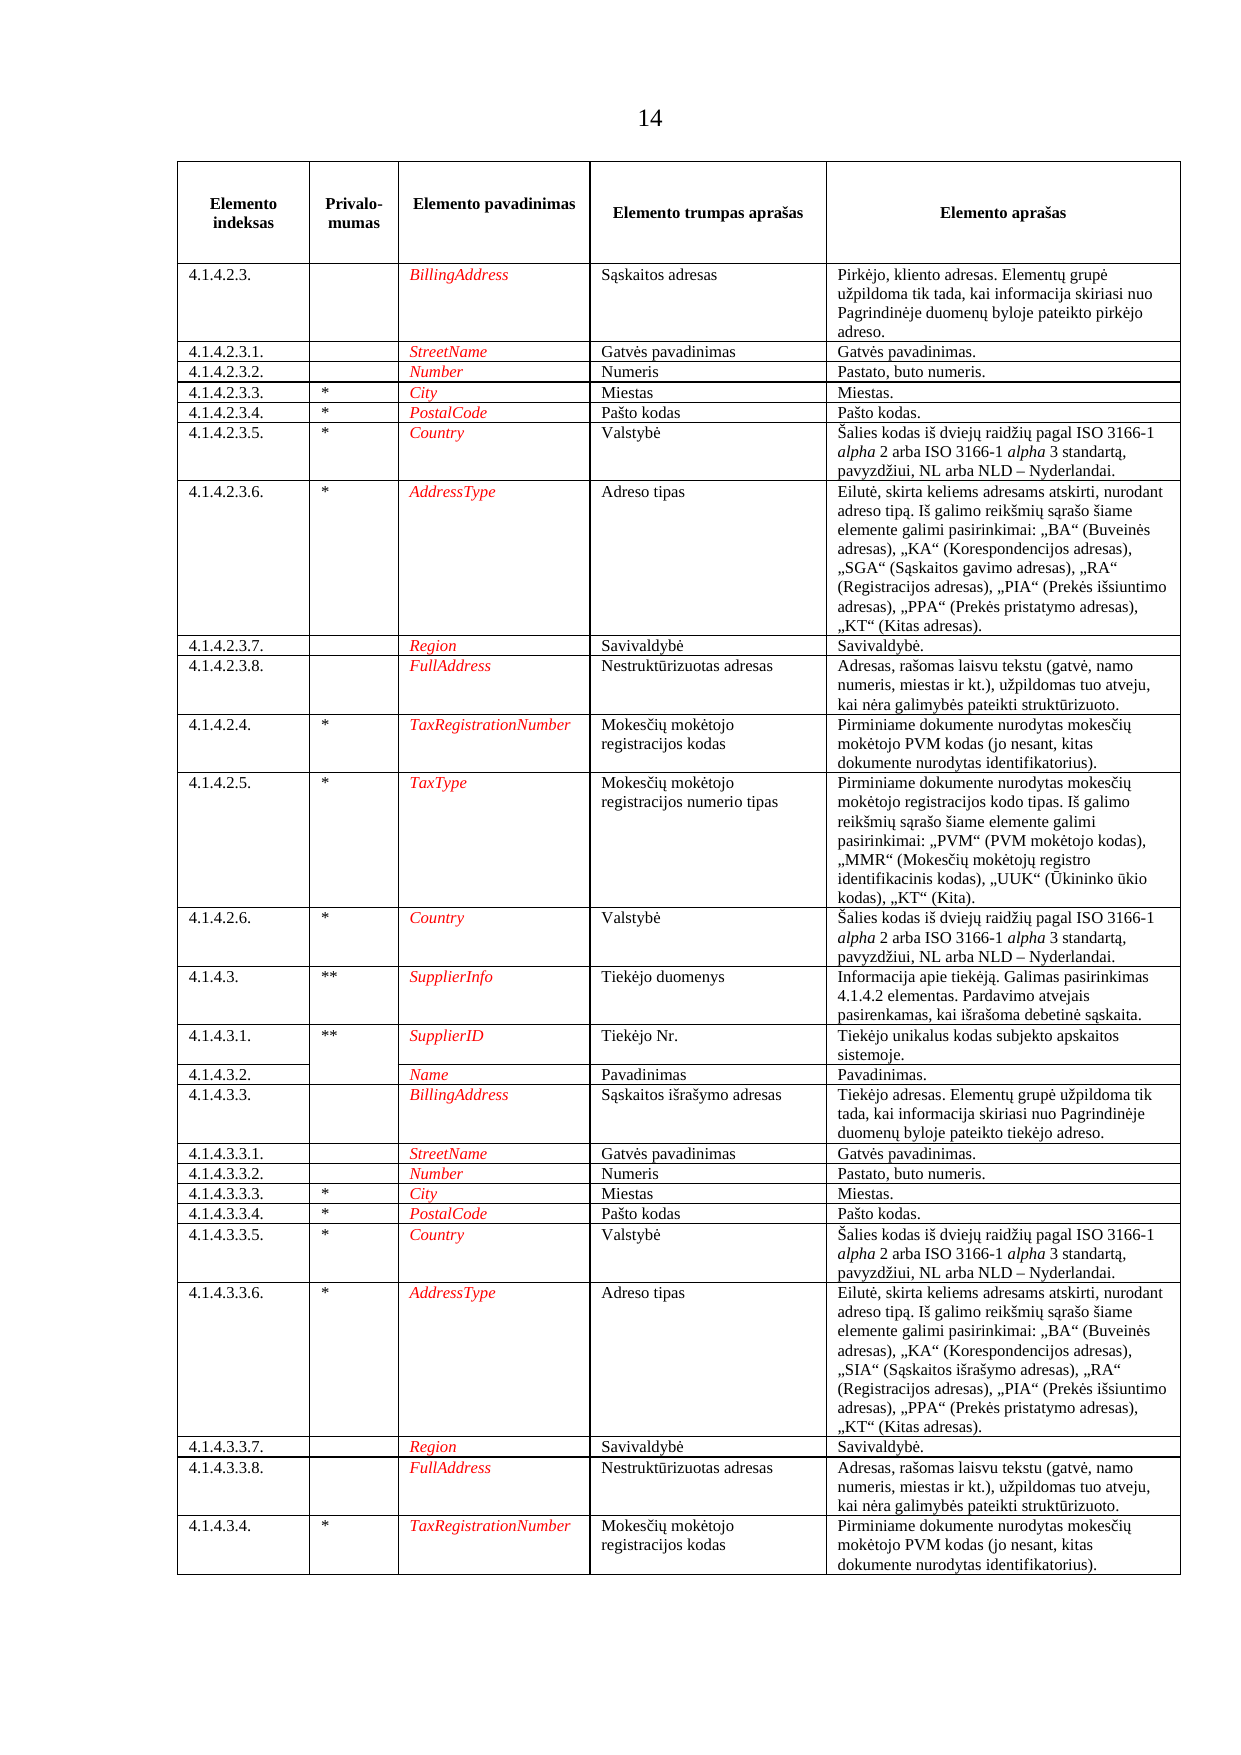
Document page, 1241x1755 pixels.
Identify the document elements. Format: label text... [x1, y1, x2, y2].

table_cell Mokesčių mokėtojo registracijos kodas [591, 1516, 826, 1573]
table_cell [310, 342, 398, 361]
table_header Privalo-mumas [310, 162, 398, 263]
table_cell [310, 1458, 398, 1515]
table_cell Tiekėjo duomenys [591, 967, 826, 1024]
table_cell Pavadinimas [591, 1065, 826, 1084]
table_cell 4.1.4.2.3. [178, 264, 309, 341]
table_cell [310, 1085, 398, 1142]
table_cell Nestruktūrizuotas adresas [591, 656, 826, 713]
table_cell PostalCode [399, 1204, 589, 1223]
table_cell 4.1.4.3.3.8. [178, 1458, 309, 1515]
table_cell Gatvės pavadinimas [591, 342, 826, 361]
table_cell Eilutė, skirta keliems adresams atskirti, nurodant adreso tipą. Iš galimo reikšmių sąrašo šiame elemente galimi pasirinkimai: „BA“ (Buveinės adresas), „KA“ (Korespondencijos adresas), „SIA“ (Sąskaitos išrašymo adresas), „RA“ (Registracijos adresas), „PIA“ (Prekės išsiuntimo adresas), „PPA“ (Prekės pristatymo adresas), „KT“ (Kitas adresas). [827, 1283, 1180, 1436]
table_cell [310, 1144, 398, 1163]
table_cell Gatvės pavadinimas. [827, 342, 1180, 361]
table_cell TaxRegistrationNumber [399, 1516, 589, 1573]
table_cell Numeris [591, 1164, 826, 1183]
table_cell BillingAddress [399, 264, 589, 341]
table_cell * [310, 1184, 398, 1203]
table_cell Gatvės pavadinimas [591, 1144, 826, 1163]
table_cell 4.1.4.3.3.4. [178, 1204, 309, 1223]
table_cell Gatvės pavadinimas. [827, 1144, 1180, 1163]
table_cell Pirkėjo, kliento adresas. Elementų grupė užpildoma tik tada, kai informacija skiriasi nuo Pagrindinėje duomenų byloje pateikto pirkėjo adreso. [827, 264, 1180, 341]
table_cell [310, 1437, 398, 1456]
table_cell Pavadinimas. [827, 1065, 1180, 1084]
table_cell Miestas. [827, 383, 1180, 402]
table_cell 4.1.4.2.3.1. [178, 342, 309, 361]
table_cell City [399, 1184, 589, 1203]
table_cell BillingAddress [399, 1085, 589, 1142]
table_cell 4.1.4.3.3.7. [178, 1437, 309, 1456]
table_cell 4.1.4.2.5. [178, 773, 309, 907]
table_cell [310, 264, 398, 341]
table_cell 4.1.4.3.4. [178, 1516, 309, 1573]
table_header Elemento pavadinimas [399, 162, 589, 263]
table_cell TaxRegistrationNumber [399, 715, 589, 772]
table_cell Mokesčių mokėtojo registracijos numerio tipas [591, 773, 826, 907]
table_cell AddressType [399, 481, 589, 635]
table_cell Valstybė [591, 423, 826, 480]
table_cell 4.1.4.2.3.4. [178, 403, 309, 422]
table_cell Pastato, buto numeris. [827, 362, 1180, 381]
table_cell 4.1.4.2.3.6. [178, 481, 309, 635]
table_cell [310, 1164, 398, 1183]
table_cell ** [310, 967, 398, 1024]
table_cell * [310, 773, 398, 907]
table_cell Number [399, 362, 589, 381]
table_cell 4.1.4.3.3.6. [178, 1283, 309, 1436]
table_cell FullAddress [399, 656, 589, 713]
table_cell * [310, 908, 398, 966]
table_cell Pirminiame dokumente nurodytas mokesčių mokėtojo PVM kodas (jo nesant, kitas dokumente nurodytas identifikatorius). [827, 1516, 1180, 1573]
table_cell Numeris [591, 362, 826, 381]
table_cell Šalies kodas iš dviejų raidžių pagal ISO 3166-1 alpha 2 arba ISO 3166-1 alpha 3 standartą, pavyzdžiui, NL arba NLD – Nyderlandai. [827, 1224, 1180, 1282]
table_cell Eilutė, skirta keliems adresams atskirti, nurodant adreso tipą. Iš galimo reikšmių sąrašo šiame elemente galimi pasirinkimai: „BA“ (Buveinės adresas), „KA“ (Korespondencijos adresas), „SGA“ (Sąskaitos gavimo adresas), „RA“ (Registracijos adresas), „PIA“ (Prekės išsiuntimo adresas), „PPA“ (Prekės pristatymo adresas), „KT“ (Kitas adresas). [827, 481, 1180, 635]
table_cell 4.1.4.3.3.5. [178, 1224, 309, 1282]
table_cell [310, 636, 398, 655]
table_cell ** [310, 1025, 398, 1084]
table_cell Sąskaitos išrašymo adresas [591, 1085, 826, 1142]
table_cell 4.1.4.2.3.3. [178, 383, 309, 402]
table_cell Region [399, 1437, 589, 1456]
table_cell * [310, 1224, 398, 1282]
table_cell Adresas, rašomas laisvu tekstu (gatvė, namo numeris, miestas ir kt.), užpildomas tuo atveju, kai nėra galimybės pateikti struktūrizuoto. [827, 656, 1180, 713]
table_cell 4.1.4.3.3. [178, 1085, 309, 1142]
table_cell Region [399, 636, 589, 655]
table_cell 4.1.4.3.3.3. [178, 1184, 309, 1203]
table_cell Miestas [591, 1184, 826, 1203]
table_cell * [310, 1516, 398, 1573]
table_cell Country [399, 908, 589, 966]
table_cell Pašto kodas [591, 403, 826, 422]
table_cell AddressType [399, 1283, 589, 1436]
table_cell Adreso tipas [591, 481, 826, 635]
table_cell [310, 362, 398, 381]
table_cell StreetName [399, 1144, 589, 1163]
table_header Elemento indeksas [178, 162, 309, 263]
table_cell Pašto kodas [591, 1204, 826, 1223]
table_cell Šalies kodas iš dviejų raidžių pagal ISO 3166-1 alpha 2 arba ISO 3166-1 alpha 3 standartą, pavyzdžiui, NL arba NLD – Nyderlandai. [827, 423, 1180, 480]
table_cell Name [399, 1065, 589, 1084]
table_cell 4.1.4.3. [178, 967, 309, 1024]
table_cell * [310, 481, 398, 635]
table_cell City [399, 383, 589, 402]
table_cell Tiekėjo adresas. Elementų grupė užpildoma tik tada, kai informacija skiriasi nuo Pagrindinėje duomenų byloje pateikto tiekėjo adreso. [827, 1085, 1180, 1142]
table_cell 4.1.4.3.1. [178, 1025, 309, 1064]
table_cell Adreso tipas [591, 1283, 826, 1436]
table_cell 4.1.4.2.4. [178, 715, 309, 772]
table_cell Sąskaitos adresas [591, 264, 826, 341]
table_cell Number [399, 1164, 589, 1183]
table_cell 4.1.4.3.2. [178, 1065, 309, 1084]
table_cell 4.1.4.2.6. [178, 908, 309, 966]
table_cell Pastato, buto numeris. [827, 1164, 1180, 1183]
table_cell 4.1.4.2.3.7. [178, 636, 309, 655]
table_cell Adresas, rašomas laisvu tekstu (gatvė, namo numeris, miestas ir kt.), užpildomas tuo atveju, kai nėra galimybės pateikti struktūrizuoto. [827, 1458, 1180, 1515]
table_cell Šalies kodas iš dviejų raidžių pagal ISO 3166-1 alpha 2 arba ISO 3166-1 alpha 3 standartą, pavyzdžiui, NL arba NLD – Nyderlandai. [827, 908, 1180, 966]
table_cell * [310, 1283, 398, 1436]
table_cell Miestas. [827, 1184, 1180, 1203]
table_cell [310, 656, 398, 713]
table_cell Tiekėjo unikalus kodas subjekto apskaitos sistemoje. [827, 1025, 1180, 1064]
table_cell Savivaldybė. [827, 1437, 1180, 1456]
table_cell Country [399, 1224, 589, 1282]
table_cell Savivaldybė [591, 636, 826, 655]
table_cell TaxType [399, 773, 589, 907]
table_cell 4.1.4.3.3.1. [178, 1144, 309, 1163]
table_cell Nestruktūrizuotas adresas [591, 1458, 826, 1515]
table_cell StreetName [399, 342, 589, 361]
table_cell * [310, 403, 398, 422]
table_cell Pirminiame dokumente nurodytas mokesčių mokėtojo PVM kodas (jo nesant, kitas dokumente nurodytas identifikatorius). [827, 715, 1180, 772]
table_cell Miestas [591, 383, 826, 402]
table_cell Mokesčių mokėtojo registracijos kodas [591, 715, 826, 772]
table_cell Informacija apie tiekėją. Galimas pasirinkimas 4.1.4.2 elementas. Pardavimo atvejais pasirenkamas, kai išrašoma debetinė sąskaita. [827, 967, 1180, 1024]
table_cell 4.1.4.3.3.2. [178, 1164, 309, 1183]
table_cell Valstybė [591, 1224, 826, 1282]
table_cell FullAddress [399, 1458, 589, 1515]
table_cell * [310, 423, 398, 480]
table_cell * [310, 1204, 398, 1223]
table_header Elemento aprašas [827, 162, 1180, 263]
table_cell 4.1.4.2.3.5. [178, 423, 309, 480]
table_header Elemento trumpas aprašas [591, 162, 826, 263]
table_cell Valstybė [591, 908, 826, 966]
table_cell Pašto kodas. [827, 403, 1180, 422]
table_cell * [310, 715, 398, 772]
table_cell Savivaldybė. [827, 636, 1180, 655]
table_cell Tiekėjo Nr. [591, 1025, 826, 1064]
table_cell Pirminiame dokumente nurodytas mokesčių mokėtojo registracijos kodo tipas. Iš galimo reikšmių sąrašo šiame elemente galimi pasirinkimai: „PVM“ (PVM mokėtojo kodas), „MMR“ (Mokesčių mokėtojų registro identifikacinis kodas), „UUK“ (Ūkininko ūkio kodas), „KT“ (Kita). [827, 773, 1180, 907]
table_cell Country [399, 423, 589, 480]
table_cell PostalCode [399, 403, 589, 422]
table_cell Pašto kodas. [827, 1204, 1180, 1223]
table_cell 4.1.4.2.3.8. [178, 656, 309, 713]
table_cell SupplierID [399, 1025, 589, 1064]
table_cell * [310, 383, 398, 402]
table_cell 4.1.4.2.3.2. [178, 362, 309, 381]
table_cell Savivaldybė [591, 1437, 826, 1456]
table_cell SupplierInfo [399, 967, 589, 1024]
